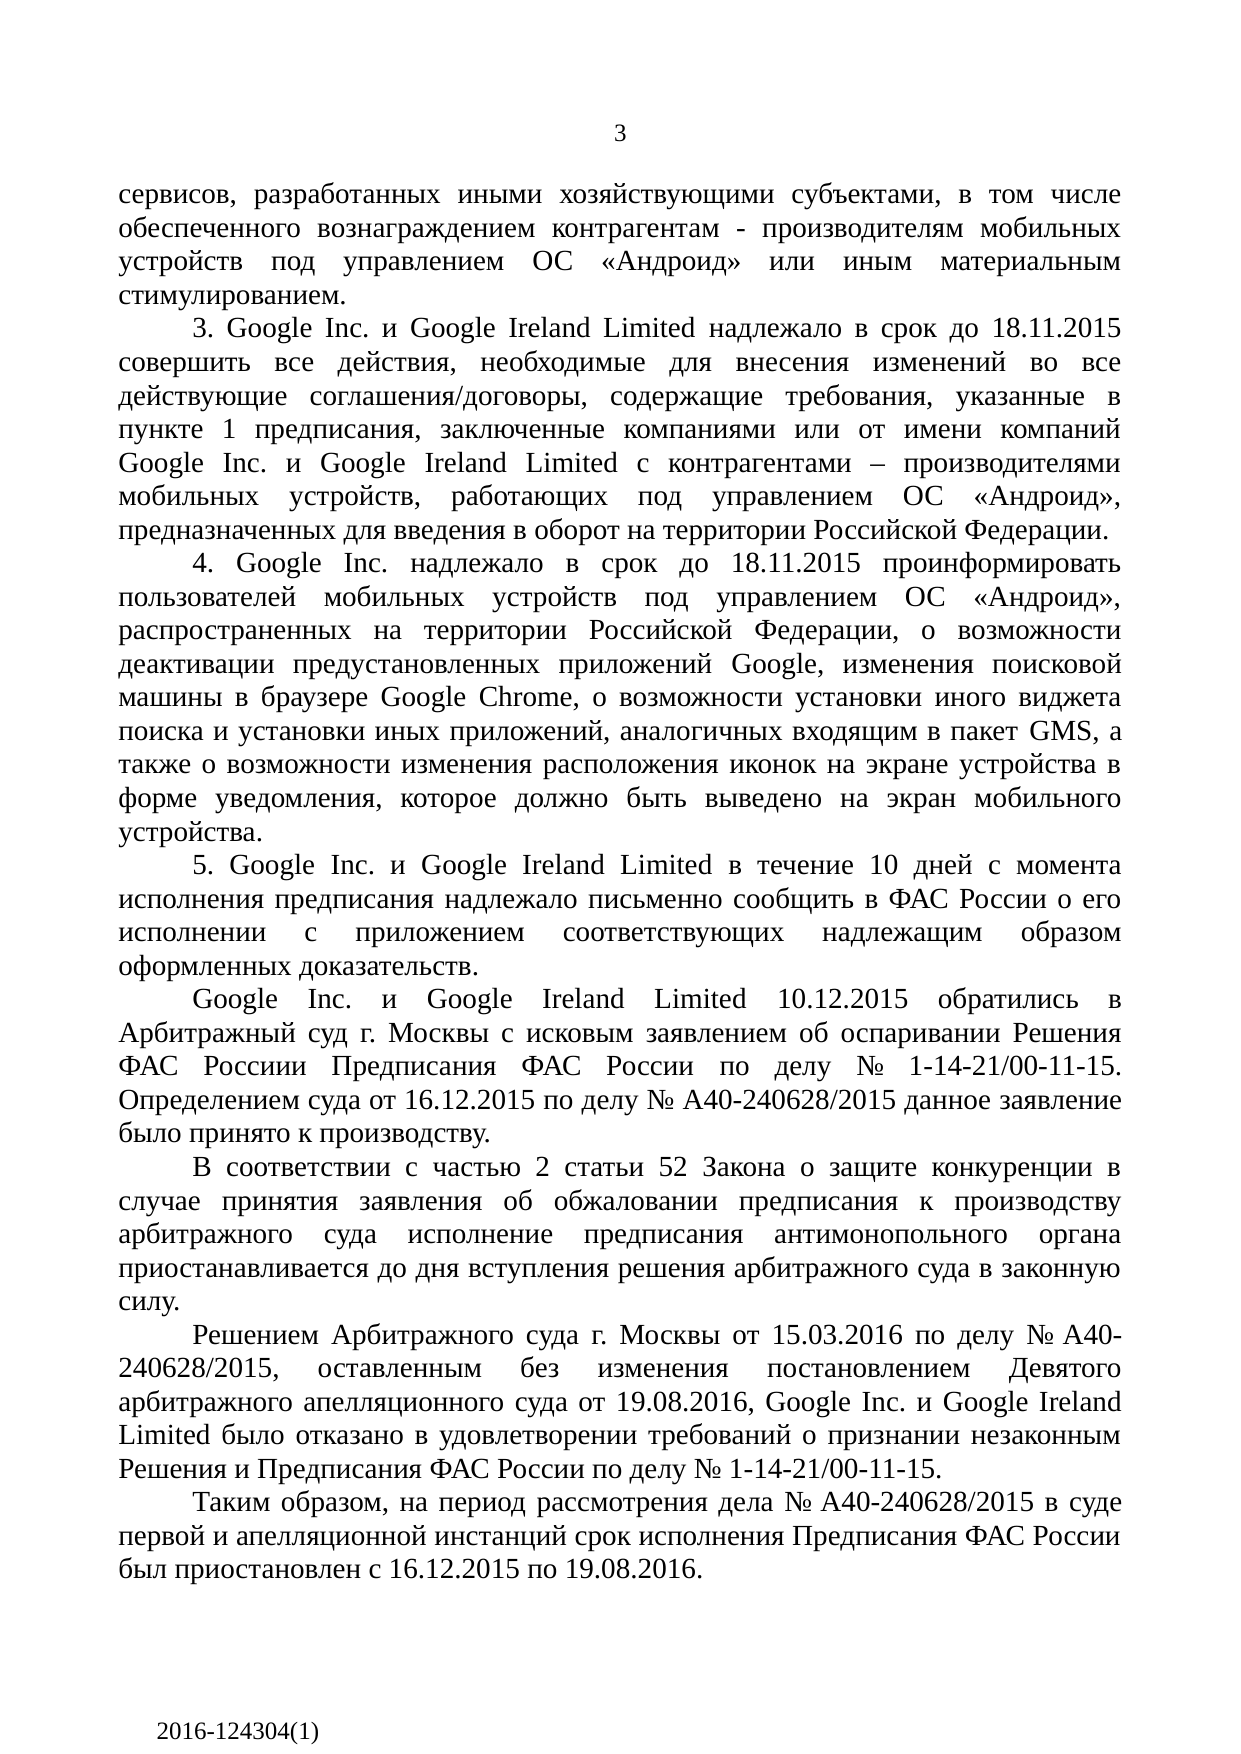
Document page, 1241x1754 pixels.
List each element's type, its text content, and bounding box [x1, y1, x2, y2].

text 4. Google Inc. надлежало в срок до 18.11.2015 проинформировать пользователей мобильных устройств под управлением ОС «Андроид», распространенных на территории Российской Федерации, о возможности деактивации предустановленных приложений Google, изменения поисковой машины в браузере Google Chrome, о возможности установки иного виджета поиска и установки иных приложений, аналогичных входящим в пакет GMS, а также о возможности изменения расположения иконок на экране устройства в форме уведомления, которое должно быть выведено на экран мобильного устройства. [118, 545, 1122, 847]
text 5. Google Inc. и Google Ireland Limited в течение 10 дней с момента исполнения предписания надлежало письменно сообщить в ФАС России о его исполнении с приложением соответствующих надлежащим образом оформленных доказательств. [118, 847, 1122, 981]
text Таким образом, на период рассмотрения дела № А40-240628/2015 в суде первой и апелляционной инстанций срок исполнения Предписания ФАС России был приостановлен с 16.12.2015 по 19.08.2016. [118, 1484, 1122, 1585]
text В соответствии с частью 2 статьи 52 Закона о защите конкуренции в случае принятия заявления об обжаловании предписания к производству арбитражного суда исполнение предписания антимонопольного органа приостанавливается до дня вступления решения арбитражного суда в законную силу. [118, 1149, 1122, 1317]
text сервисов, разработанных иными хозяйствующими субъектами, в том числе обеспеченного вознаграждением контрагентам - производителям мобильных устройств под управлением ОС «Андроид» или иным материальным стимулированием. [118, 176, 1122, 311]
text 3. Google Inc. и Google Ireland Limited надлежало в срок до 18.11.2015 совершить все действия, необходимые для внесения изменений во все действующие соглашения/договоры, содержащие требования, указанные в пункте 1 предписания, заключенные компаниями или от имени компаний Google Inc. и Google Ireland Limited с контрагентами – производителями мобильных устройств, работающих под управлением ОС «Андроид», предназначенных для введения в оборот на территории Российской Федерации. [118, 311, 1122, 545]
text Решением Арбитражного суда г. Москвы от 15.03.2016 по делу № А40-240628/2015, оставленным без изменения постановлением Девятого арбитражного апелляционного суда от 19.08.2016, Google Inc. и Google Ireland Limited было отказано в удовлетворении требований о признании незаконным Решения и Предписания ФАС России по делу № 1-14-21/00-11-15. [118, 1317, 1122, 1484]
text Google Inc. и Google Ireland Limited 10.12.2015 обратились в Арбитражный суд г. Москвы с исковым заявлением об оспаривании Решения ФАС Россиии Предписания ФАС России по делу № 1-14-21/00-11-15. Определением суда от 16.12.2015 по делу № А40-240628/2015 данное заявление было принято к производству. [118, 981, 1122, 1149]
